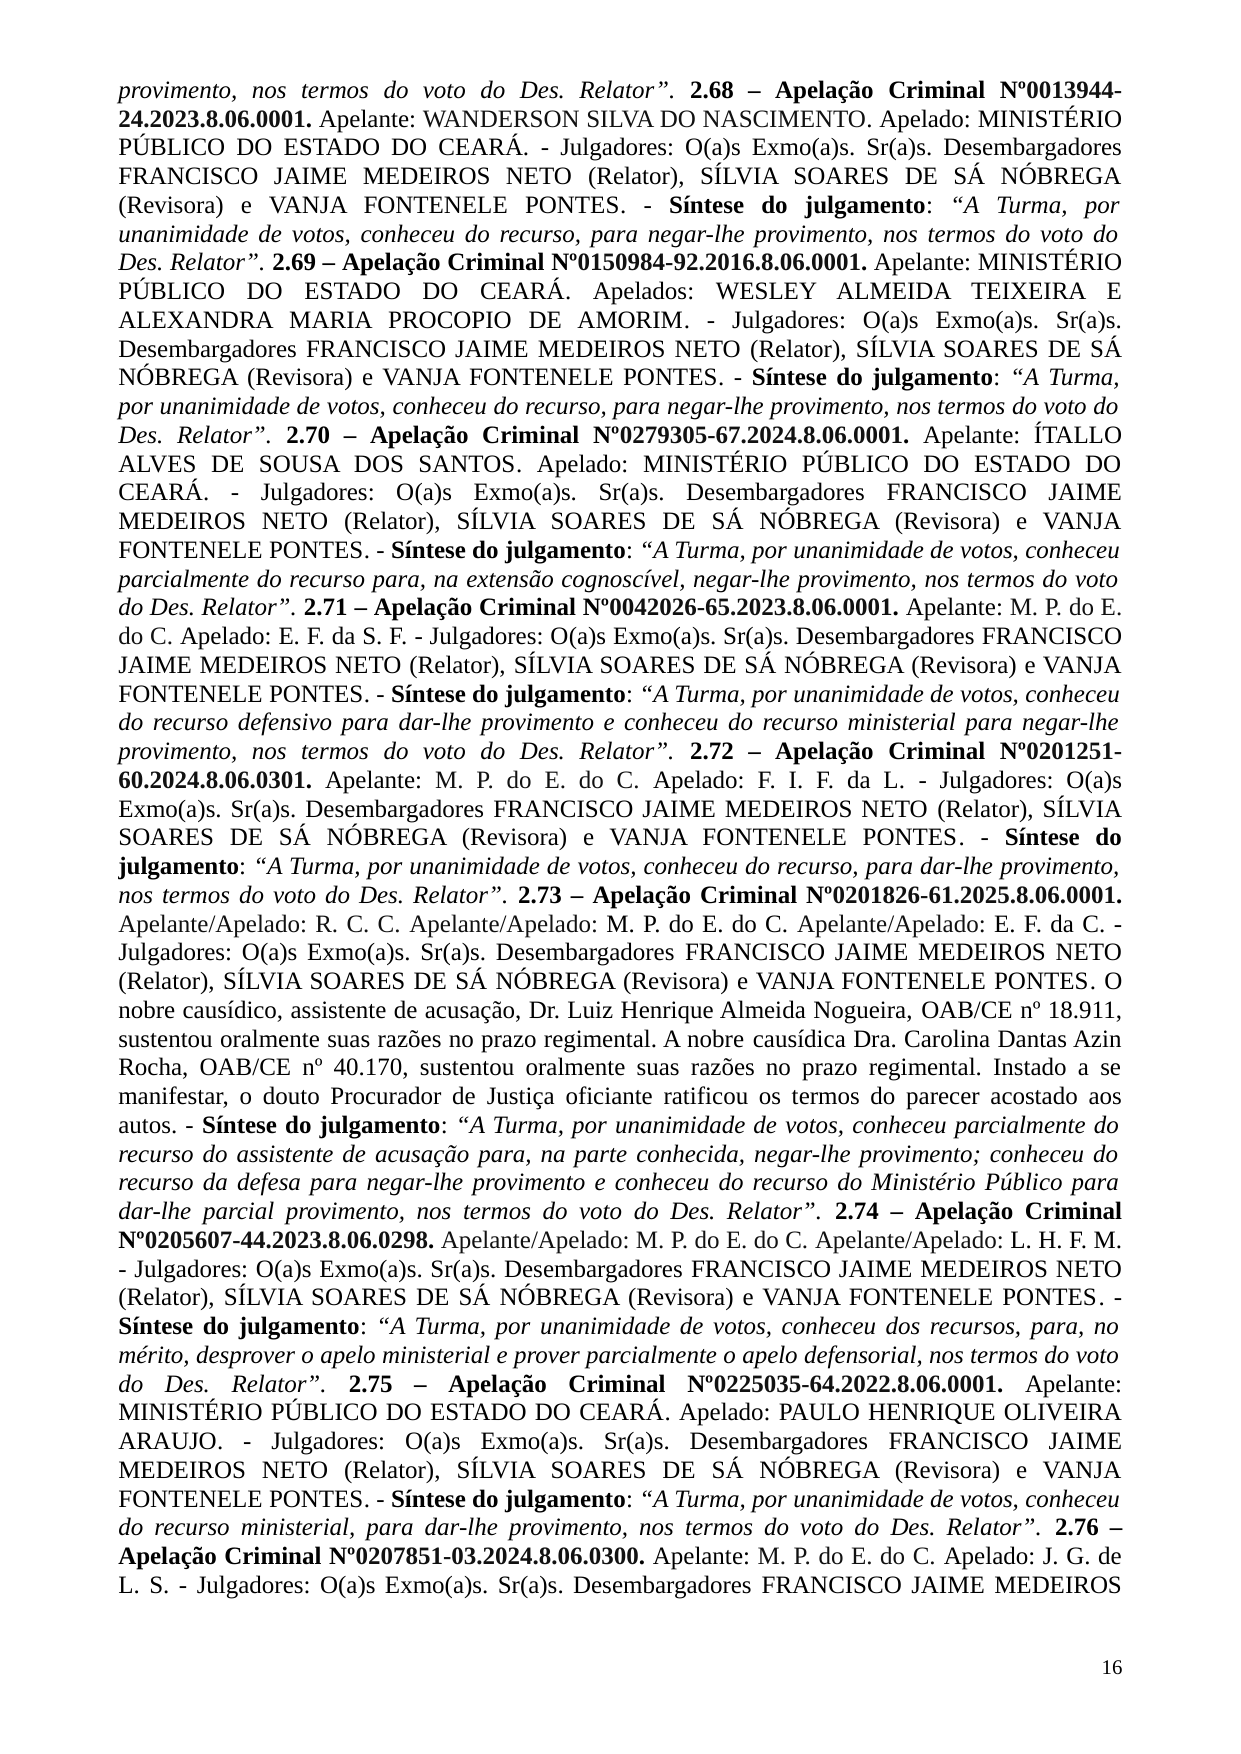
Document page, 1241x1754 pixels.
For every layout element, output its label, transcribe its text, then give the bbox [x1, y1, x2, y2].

text provimento, nos termos do voto do Des. Relator”. 2.68 – Apelação Criminal Nº0013944-24.2023.8.06.0001. Apelante: WANDERSON SILVA DO NASCIMENTO. Apelado: MINISTÉRIO PÚBLICO DO ESTADO DO CEARÁ. - Julgadores: O(a)s Exmo(a)s. Sr(a)s. Desembargadores FRANCISCO JAIME MEDEIROS NETO (Relator), SÍLVIA SOARES DE SÁ NÓBREGA (Revisora) e VANJA FONTENELE PONTES. - Síntese do julgamento: “A Turma, por unanimidade de votos, conheceu do recurso, para negar-lhe provimento, nos termos do voto do Des. Relator”. 2.69 – Apelação Criminal Nº0150984-92.2016.8.06.0001. Apelante: MINISTÉRIO PÚBLICO DO ESTADO DO CEARÁ. Apelados: WESLEY ALMEIDA TEIXEIRA E ALEXANDRA MARIA PROCOPIO DE AMORIM. - Julgadores: O(a)s Exmo(a)s. Sr(a)s. Desembargadores FRANCISCO JAIME MEDEIROS NETO (Relator), SÍLVIA SOARES DE SÁ NÓBREGA (Revisora) e VANJA FONTENELE PONTES. - Síntese do julgamento: “A Turma, por unanimidade de votos, conheceu do recurso, para negar-lhe provimento, nos termos do voto do Des. Relator”. 2.70 – Apelação Criminal Nº0279305-67.2024.8.06.0001. Apelante: ÍTALLO ALVES DE SOUSA DOS SANTOS. Apelado: MINISTÉRIO PÚBLICO DO ESTADO DO CEARÁ. - Julgadores: O(a)s Exmo(a)s. Sr(a)s. Desembargadores FRANCISCO JAIME MEDEIROS NETO (Relator), SÍLVIA SOARES DE SÁ NÓBREGA (Revisora) e VANJA FONTENELE PONTES. - Síntese do julgamento: “A Turma, por unanimidade de votos, conheceu parcialmente do recurso para, na extensão cognoscível, negar-lhe provimento, nos termos do voto do Des. Relator”. 2.71 – Apelação Criminal Nº0042026-65.2023.8.06.0001. Apelante: M. P. do E. do C. Apelado: E. F. da S. F. - Julgadores: O(a)s Exmo(a)s. Sr(a)s. Desembargadores FRANCISCO JAIME MEDEIROS NETO (Relator), SÍLVIA SOARES DE SÁ NÓBREGA (Revisora) e VANJA FONTENELE PONTES. - Síntese do julgamento: “A Turma, por unanimidade de votos, conheceu do recurso defensivo para dar-lhe provimento e conheceu do recurso ministerial para negar-lhe provimento, nos termos do voto do Des. Relator”. 2.72 – Apelação Criminal Nº0201251-60.2024.8.06.0301. Apelante: M. P. do E. do C. Apelado: F. I. F. da L. - Julgadores: O(a)s Exmo(a)s. Sr(a)s. Desembargadores FRANCISCO JAIME MEDEIROS NETO (Relator), SÍLVIA SOARES DE SÁ NÓBREGA (Revisora) e VANJA FONTENELE PONTES. - Síntese do julgamento: “A Turma, por unanimidade de votos, conheceu do recurso, para dar-lhe provimento, nos termos do voto do Des. Relator”. 2.73 – Apelação Criminal Nº0201826-61.2025.8.06.0001. Apelante/Apelado: R. C. C. Apelante/Apelado: M. P. do E. do C. Apelante/Apelado: E. F. da C. - Julgadores: O(a)s Exmo(a)s. Sr(a)s. Desembargadores FRANCISCO JAIME MEDEIROS NETO (Relator), SÍLVIA SOARES DE SÁ NÓBREGA (Revisora) e VANJA FONTENELE PONTES. O nobre causídico, assistente de acusação, Dr. Luiz Henrique Almeida Nogueira, OAB/CE nº 18.911, sustentou oralmente suas razões no prazo regimental. A nobre causídica Dra. Carolina Dantas Azin Rocha, OAB/CE nº 40.170, sustentou oralmente suas razões no prazo regimental. Instado a se manifestar, o douto Procurador de Justiça oficiante ratificou os termos do parecer acostado aos autos. - Síntese do julgamento: “A Turma, por unanimidade de votos, conheceu parcialmente do recurso do assistente de acusação para, na parte conhecida, negar-lhe provimento; conheceu do recurso da defesa para negar-lhe provimento e conheceu do recurso do Ministério Público para dar-lhe parcial provimento, nos termos do voto do Des. Relator”. 2.74 – Apelação Criminal Nº0205607-44.2023.8.06.0298. Apelante/Apelado: M. P. do E. do C. Apelante/Apelado: L. H. F. M. - Julgadores: O(a)s Exmo(a)s. Sr(a)s. Desembargadores FRANCISCO JAIME MEDEIROS NETO (Relator), SÍLVIA SOARES DE SÁ NÓBREGA (Revisora) e VANJA FONTENELE PONTES. - Síntese do julgamento: “A Turma, por unanimidade de votos, conheceu dos recursos, para, no mérito, desprover o apelo ministerial e prover parcialmente o apelo defensorial, nos termos do voto do Des. Relator”. 2.75 – Apelação Criminal Nº0225035-64.2022.8.06.0001. Apelante: MINISTÉRIO PÚBLICO DO ESTADO DO CEARÁ. Apelado: PAULO HENRIQUE OLIVEIRA ARAUJO. - Julgadores: O(a)s Exmo(a)s. Sr(a)s. Desembargadores FRANCISCO JAIME MEDEIROS NETO (Relator), SÍLVIA SOARES DE SÁ NÓBREGA (Revisora) e VANJA FONTENELE PONTES. - Síntese do julgamento: “A Turma, por unanimidade de votos, conheceu do recurso ministerial, para dar-lhe provimento, nos termos do voto do Des. Relator”. 2.76 – Apelação Criminal Nº0207851-03.2024.8.06.0300. Apelante: M. P. do E. do C. Apelado: J. G. de L. S. - Julgadores: O(a)s Exmo(a)s. Sr(a)s. Desembargadores FRANCISCO JAIME MEDEIROS [118, 75, 1122, 1599]
